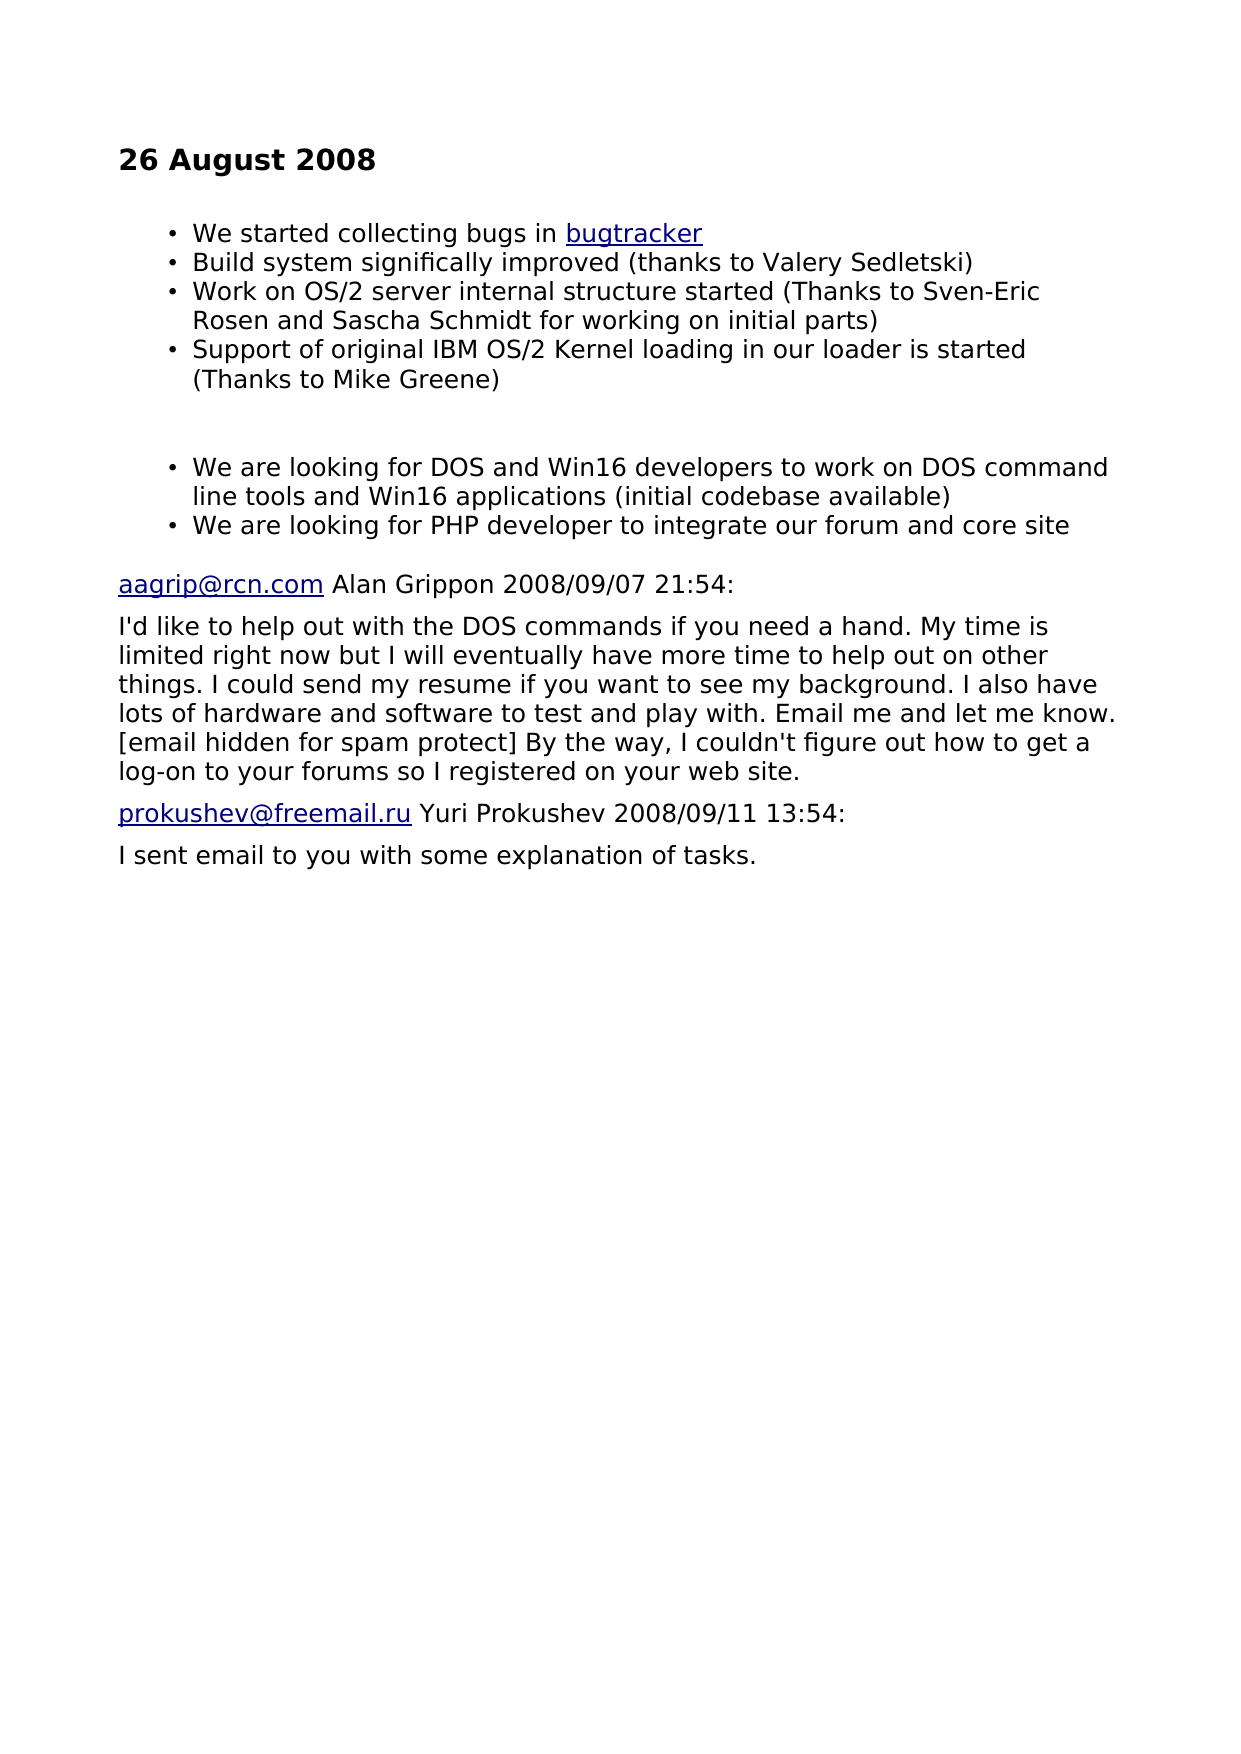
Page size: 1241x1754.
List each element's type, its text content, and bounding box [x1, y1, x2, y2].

list We started collecting bugs in bugtracker [177, 219, 1122, 248]
list We are looking for PHP developer to integrate our forum and core site [177, 511, 1122, 541]
list We are looking for DOS and Win16 developers to work on DOS command line tools and Win16 applications (initial codebase available) [177, 453, 1122, 511]
text I'd like to help out with the DOS commands if you need a hand. My time is limited right now but I will eventually have more time to help out on other things. I could send my resume if you want to see my background. I also have lots of hardware and software to test and play with. Email me and let me know. [email hidden for spam protect] By the way, I couldn't figure out how to get a log-on to your forums so I registered on your web site. [118, 612, 1122, 787]
text prokushev@freemail.ru Yuri Prokushev 2008/09/11 13:54: [118, 799, 1122, 828]
list Build system significally improved (thanks to Valery Sedletski) [177, 248, 1122, 277]
list Support of original IBM OS/2 Kernel loading in our loader is started (Thanks to Mike Greene) [177, 336, 1122, 394]
subtitle 26 August 2008 [118, 143, 1122, 177]
text I sent email to you with some explanation of tasks. [118, 841, 1122, 870]
list Work on OS/2 server internal structure started (Thanks to Sven-Eric Rosen and Sascha Schmidt for working on initial parts) [177, 277, 1122, 336]
text aagrip@rcn.com Alan Grippon 2008/09/07 21:54: [118, 570, 1122, 599]
